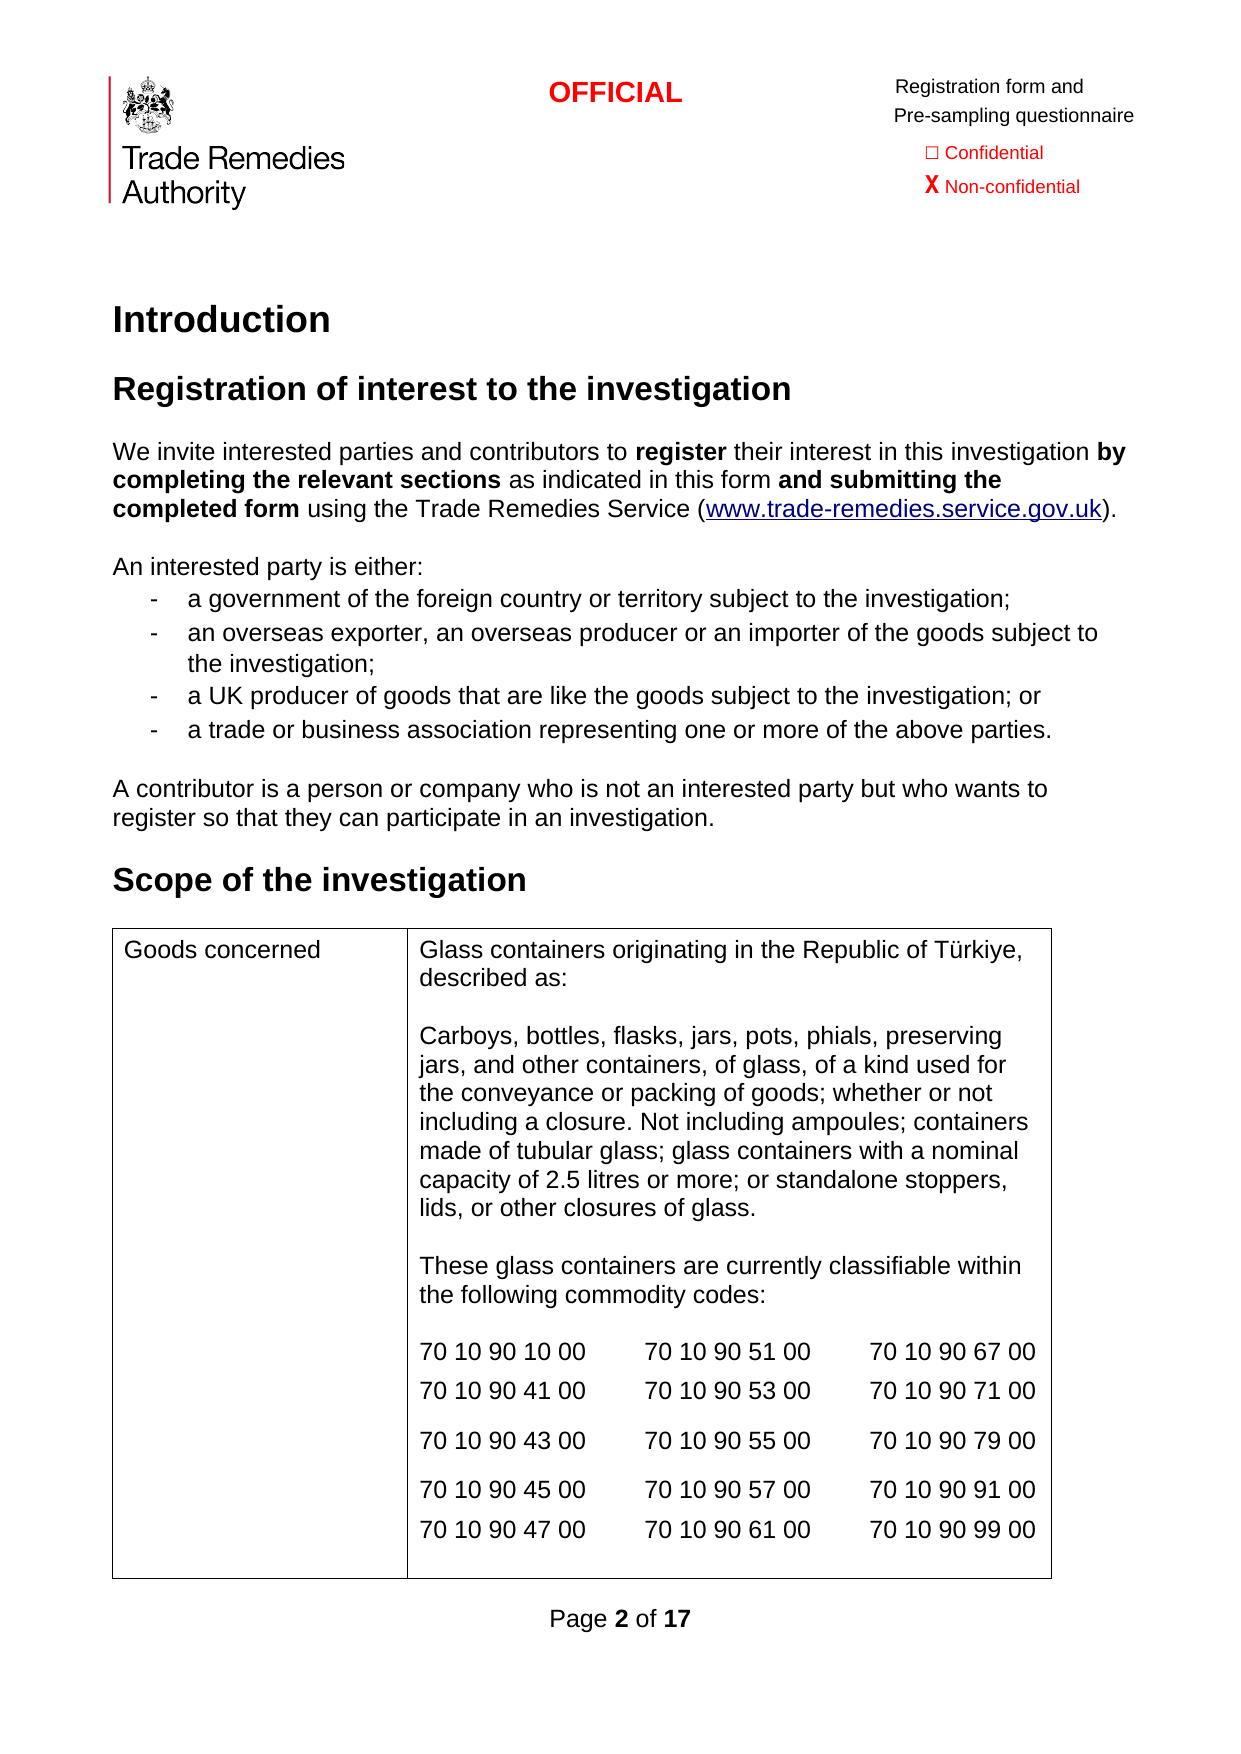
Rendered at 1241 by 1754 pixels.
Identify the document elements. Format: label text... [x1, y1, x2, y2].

subtitle Registration of interest to the investigation [112, 369, 1128, 408]
list a government of the foreign country or territory subject to the investigation; [150, 580, 1128, 614]
text A contributor is a person or company who is not an interested party but who wants to register so that they can participate in an investigation. [112, 774, 1128, 832]
subtitle Scope of the investigation [112, 860, 1128, 899]
table_header Glass containers originating in the Republic of Türkiye, described as: Carboys, bottles, flasks, jars, pots, phials, preserving jars, and other containers, of glass, of a kind used for the conveyance or packing of goods; whether or not including a closure. Not including ampoules; containers made of tubular glass; glass containers with a nominal capacity of 2.5 litres or more; or standalone stoppers, lids, or other closures of glass. These glass containers are currently classifiable within the following commodity codes: 70 10 90 10 00 70 10 90 51 00 70 10 90 67 00 70 10 90 41 00 70 10 90 53 00 70 10 90 71 00 70 10 90 43 00 70 10 90 55 00 70 10 90 79 00 70 10 90 45 00 70 10 90 57 00 70 10 90 91 00 70 10 90 47 00 70 10 90 61 00 70 10 90 99 00 [408, 929, 1051, 1578]
text We invite interested parties and contributors to register their interest in this investigation by completing the relevant sections as indicated in this form and submitting the completed form using the Trade Remedies Service (www.trade-remedies.service.gov.uk). [112, 437, 1128, 523]
text An interested party is either: [112, 552, 1128, 580]
table_header Goods concerned [113, 929, 407, 1578]
list a UK producer of goods that are like the goods subject to the investigation; or [150, 677, 1128, 711]
subtitle Introduction [112, 298, 1128, 341]
list a trade or business association representing one or more of the above parties. [150, 711, 1128, 745]
list an overseas exporter, an overseas producer or an importer of the goods subject to the investigation; [150, 614, 1128, 677]
